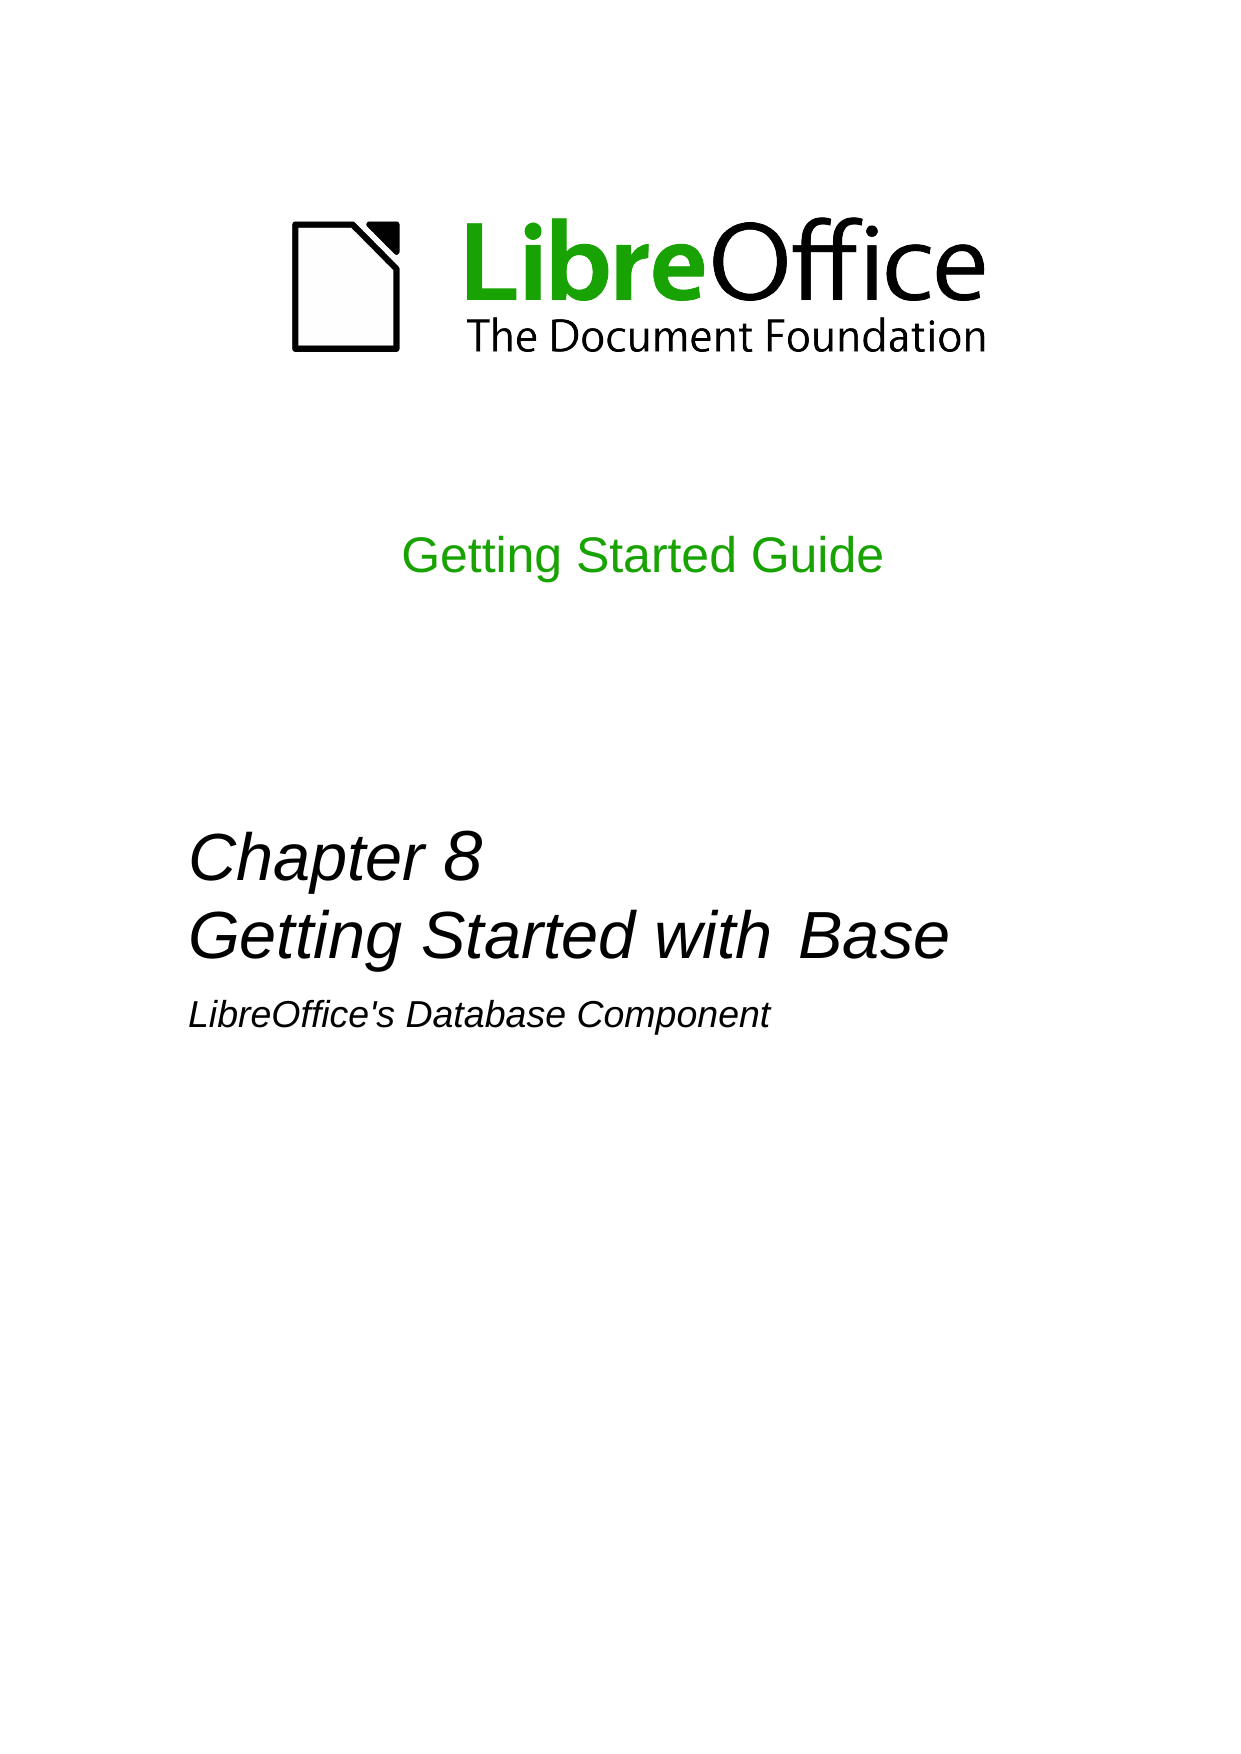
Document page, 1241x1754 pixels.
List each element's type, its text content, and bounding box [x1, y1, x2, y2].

subtitle LibreOffice's Database Component [188, 992, 1098, 1035]
picture [250, 186, 1035, 387]
text Getting Started Guide [188, 526, 1098, 583]
subtitle Chapter 8 Getting Started with Base [188, 814, 1098, 972]
